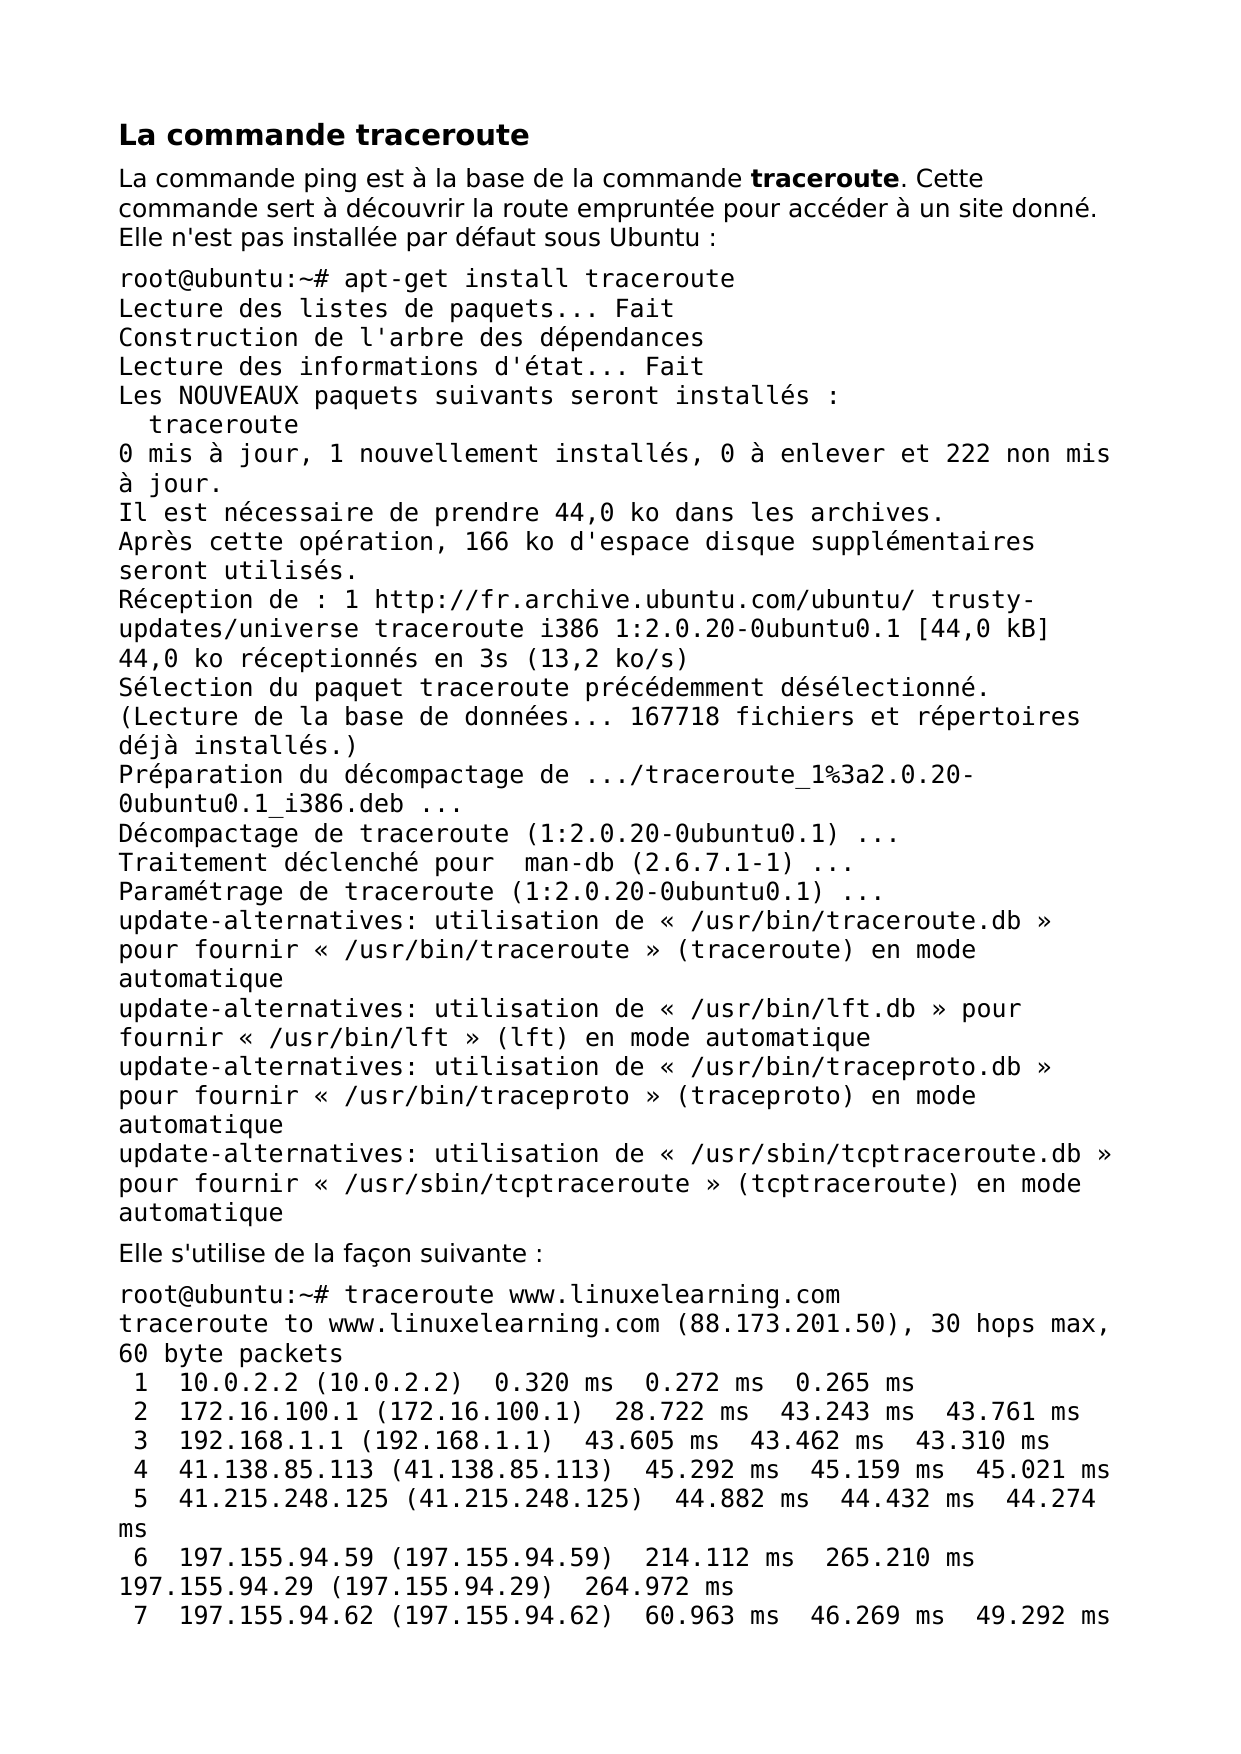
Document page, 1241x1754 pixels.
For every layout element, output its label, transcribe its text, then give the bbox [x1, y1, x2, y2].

text La commande ping est à la base de la commande traceroute. Cette commande sert à découvrir la route empruntée pour accéder à un site donné. Elle n'est pas installée par défaut sous Ubuntu : [118, 164, 1122, 252]
text root@ubuntu:~# apt-get install traceroute Lecture des listes de paquets... Fait Construction de l'arbre des dépendances Lecture des informations d'état... Fait Les NOUVEAUX paquets suivants seront installés : traceroute 0 mis à jour, 1 nouvellement installés, 0 à enlever et 222 non mis à jour. Il est nécessaire de prendre 44,0 ko dans les archives. Après cette opération, 166 ko d'espace disque supplémentaires seront utilisés. Réception de : 1 http://fr.archive.ubuntu.com/ubuntu/ trusty-updates/universe traceroute i386 1:2.0.20-0ubuntu0.1 [44,0 kB] 44,0 ko réceptionnés en 3s (13,2 ko/s) Sélection du paquet traceroute précédemment désélectionné. (Lecture de la base de données... 167718 fichiers et répertoires déjà installés.) Préparation du décompactage de .../traceroute_1%3a2.0.20-0ubuntu0.1_i386.deb ... Décompactage de traceroute (1:2.0.20-0ubuntu0.1) ... Traitement déclenché pour man-db (2.6.7.1-1) ... Paramétrage de traceroute (1:2.0.20-0ubuntu0.1) ... update-alternatives: utilisation de « /usr/bin/traceroute.db » pour fournir « /usr/bin/traceroute » (traceroute) en mode automatique update-alternatives: utilisation de « /usr/bin/lft.db » pour fournir « /usr/bin/lft » (lft) en mode automatique update-alternatives: utilisation de « /usr/bin/traceproto.db » pour fournir « /usr/bin/traceproto » (traceproto) en mode automatique update-alternatives: utilisation de « /usr/sbin/tcptraceroute.db » pour fournir « /usr/sbin/tcptraceroute » (tcptraceroute) en mode automatique [118, 264, 1122, 1227]
subtitle La commande traceroute [118, 118, 1122, 152]
text Elle s'utilise de la façon suivante : [118, 1239, 1122, 1268]
text root@ubuntu:~# traceroute www.linuxelearning.com traceroute to www.linuxelearning.com (88.173.201.50), 30 hops max, 60 byte packets 1 10.0.2.2 (10.0.2.2) 0.320 ms 0.272 ms 0.265 ms 2 172.16.100.1 (172.16.100.1) 28.722 ms 43.243 ms 43.761 ms 3 192.168.1.1 (192.168.1.1) 43.605 ms 43.462 ms 43.310 ms 4 41.138.85.113 (41.138.85.113) 45.292 ms 45.159 ms 45.021 ms 5 41.215.248.125 (41.215.248.125) 44.882 ms 44.432 ms 44.274 ms 6 197.155.94.59 (197.155.94.59) 214.112 ms 265.210 ms 197.155.94.29 (197.155.94.29) 264.972 ms 7 197.155.94.62 (197.155.94.62) 60.963 ms 46.269 ms 49.292 ms [118, 1281, 1122, 1631]
